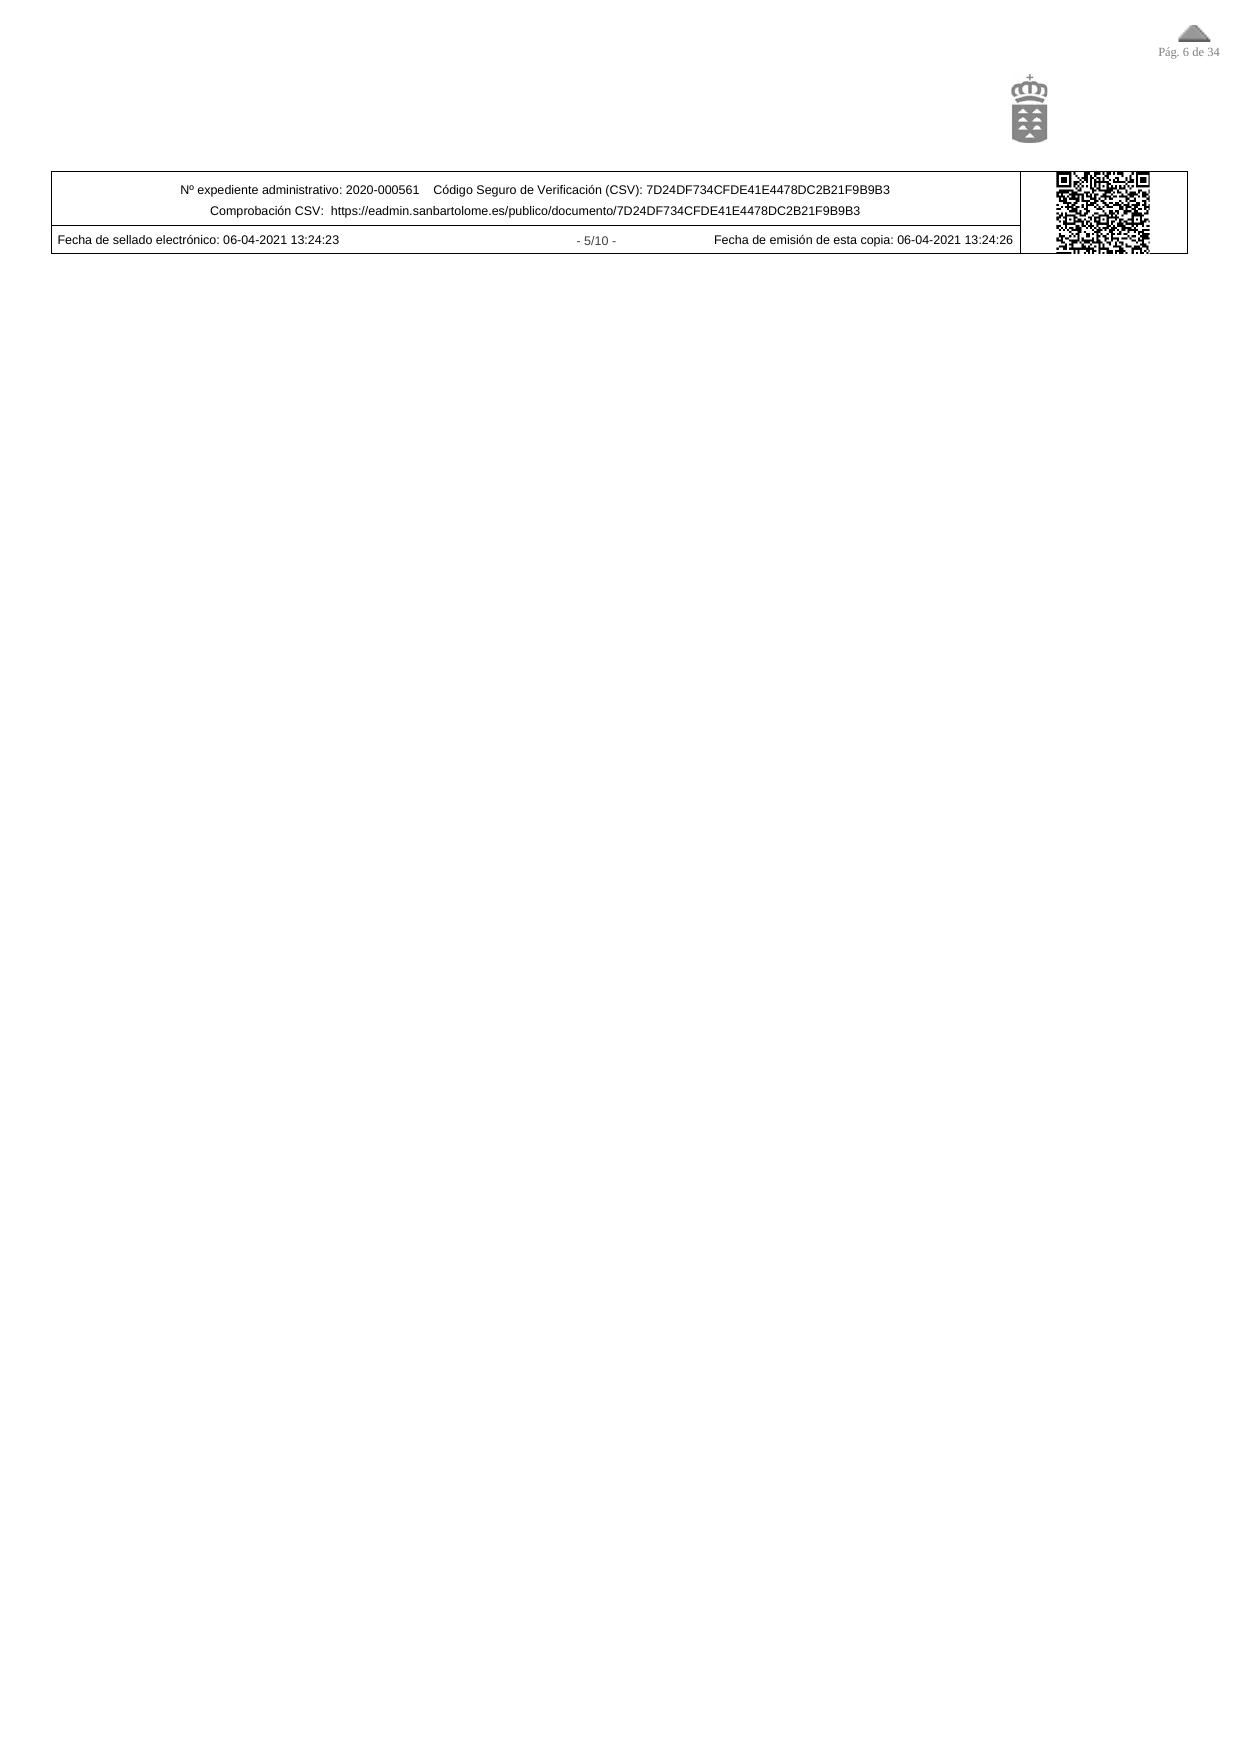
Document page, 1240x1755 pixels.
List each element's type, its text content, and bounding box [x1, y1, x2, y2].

table_cell Fecha de sellado electrónico: 06-04-2021 13:24:23 - 5/10 - Fecha de emisión de esta copia: 06-04-2021 13:24:26 [52, 226, 1020, 253]
table_header [1150, 172, 1187, 253]
table_cell Nº expediente administrativo: 2020-000561 Código Seguro de Verificación (CSV): 7D24DF734CFDE41E4478DC2B21F9B9B3 Comprobación CSV: https://eadmin.sanbartolome.es/publico/documento/7D24DF734CFDE41E4478DC2B21F9B9B3 [52, 172, 1020, 225]
table_header [1021, 172, 1056, 253]
